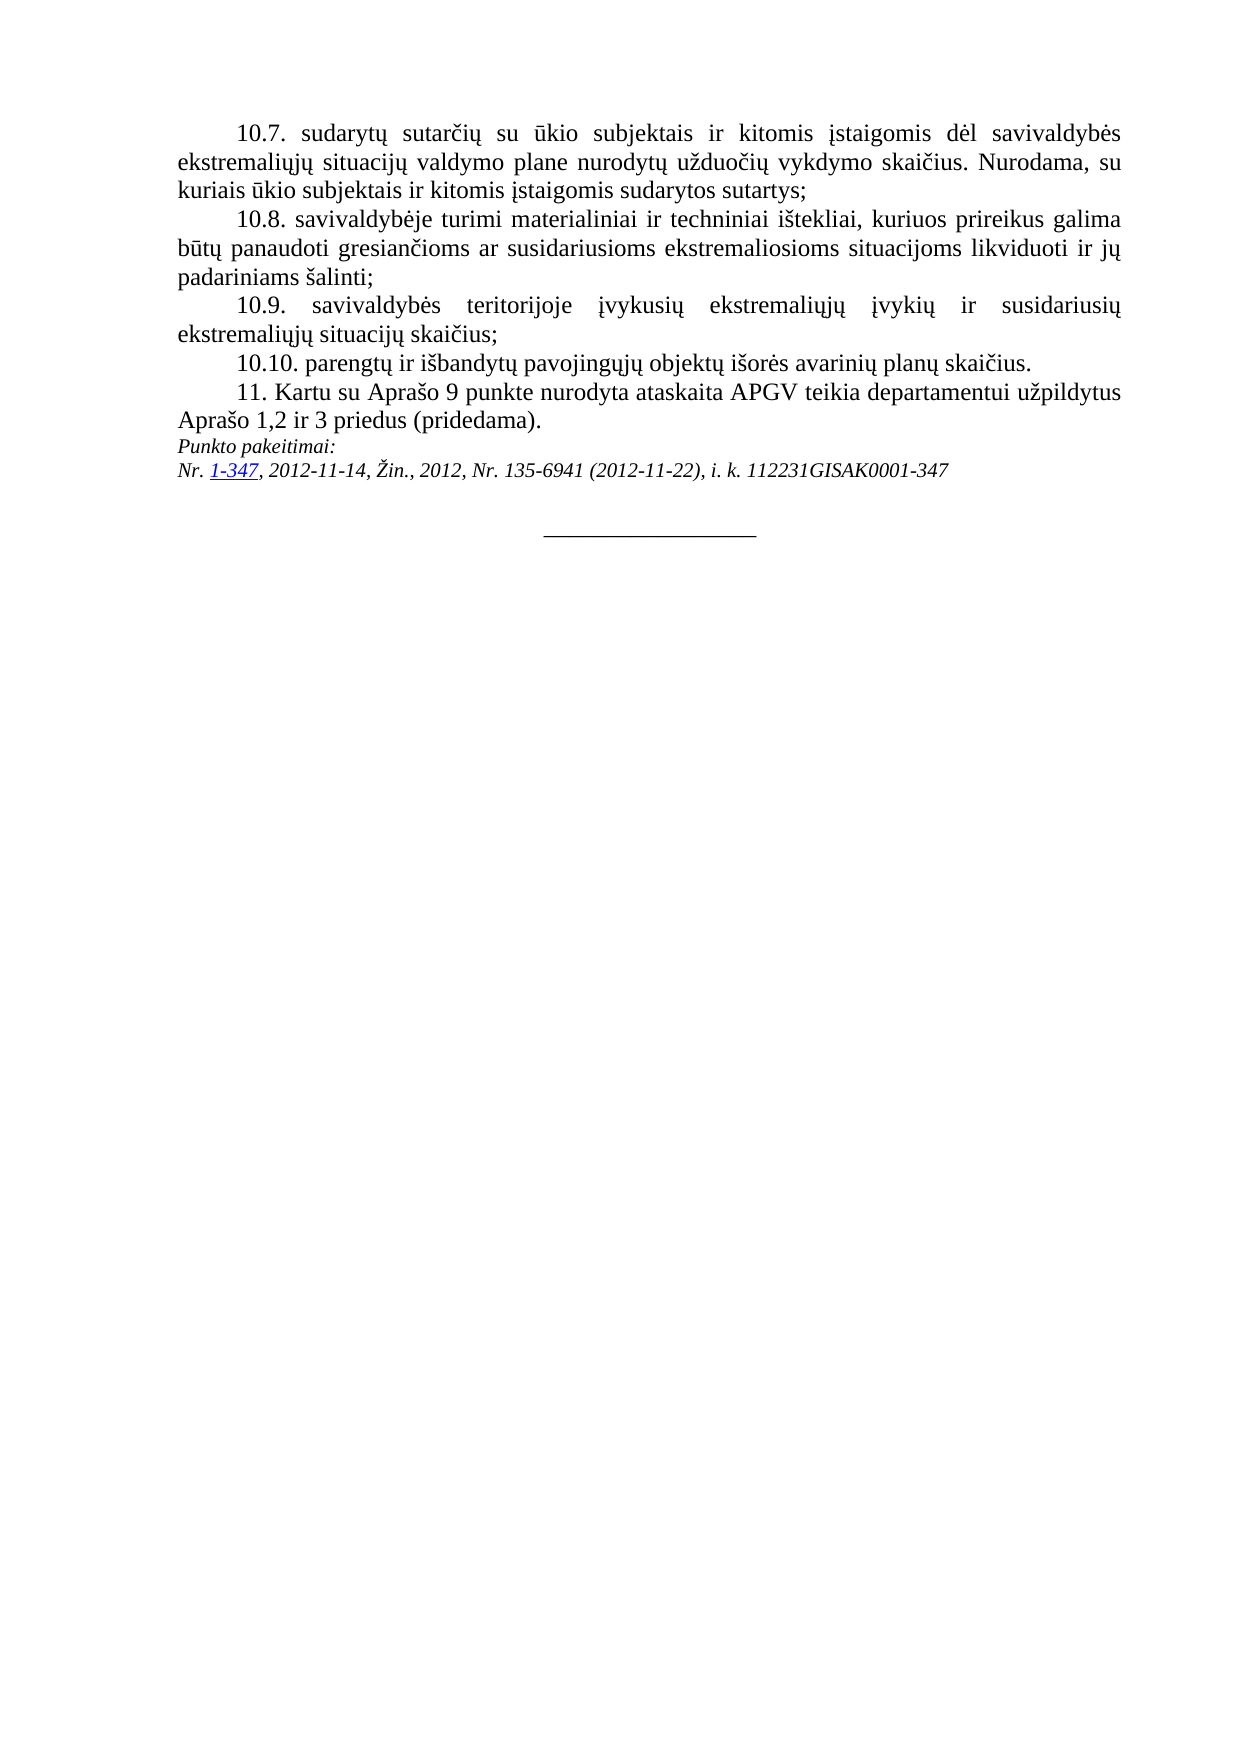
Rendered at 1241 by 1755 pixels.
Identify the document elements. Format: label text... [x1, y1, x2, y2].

text Punkto pakeitimai: [177, 434, 1122, 458]
text Nr. 1-347, 2012-11-14, Žin., 2012, Nr. 135-6941 (2012-11-22), i. k. 112231GISAK0001-347 [177, 458, 1122, 482]
text 10.9. savivaldybės teritorijoje įvykusių ekstremaliųjų įvykių ir susidariusių ekstremaliųjų situacijų skaičius; [177, 291, 1122, 348]
text 11. Kartu su Aprašo 9 punkte nurodyta ataskaita APGV teikia departamentui užpildytus Aprašo 1,2 ir 3 priedus (pridedama). [177, 377, 1122, 434]
text 10.8. savivaldybėje turimi materialiniai ir techniniai ištekliai, kuriuos prireikus galima būtų panaudoti gresiančioms ar susidariusioms ekstremaliosioms situacijoms likviduoti ir jų padariniams šalinti; [177, 204, 1122, 291]
text _________________ [177, 511, 1122, 540]
text 10.7. sudarytų sutarčių su ūkio subjektais ir kitomis įstaigomis dėl savivaldybės ekstremaliųjų situacijų valdymo plane nurodytų užduočių vykdymo skaičius. Nurodama, su kuriais ūkio subjektais ir kitomis įstaigomis sudarytos sutartys; [177, 118, 1122, 204]
text 10.10. parengtų ir išbandytų pavojingųjų objektų išorės avarinių planų skaičius. [177, 348, 1122, 377]
